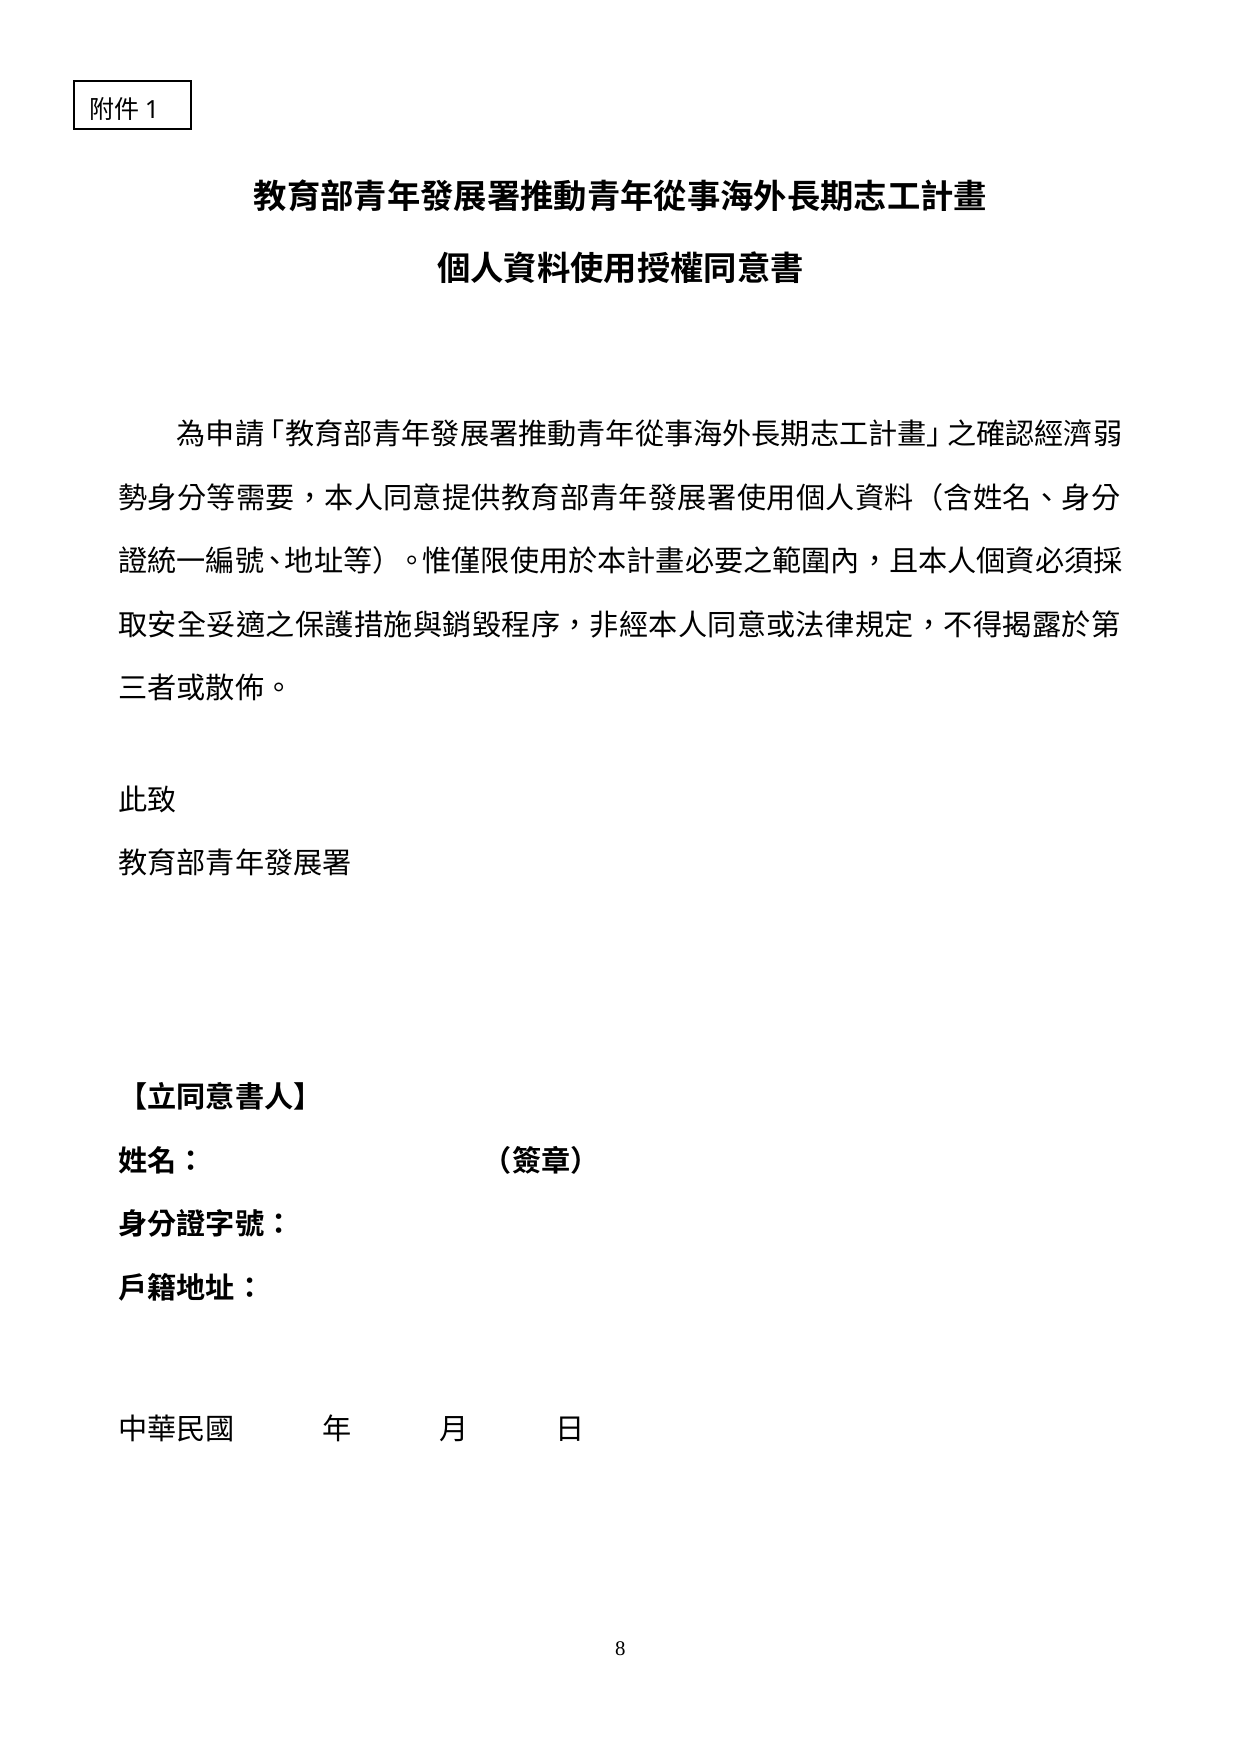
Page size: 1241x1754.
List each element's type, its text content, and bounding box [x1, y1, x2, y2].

text 為申請「教育部青年發展署推動青年從事海外長期志工計畫」之確認經濟弱勢身分等需要，本人同意提供教育部青年發展署使用個人資料（含姓名、身分證統一編號、地址等）。惟僅限使用於本計畫必要之範圍內，且本人個資必須採取安全妥適之保護措施與銷毀程序，非經本人同意或法律規定，不得揭露於第三者或散佈。 [118, 411, 1122, 707]
text 【立同意書人】 [118, 1074, 1122, 1116]
text 中華民國 年 月 日 [118, 1405, 1122, 1448]
text 戶籍地址： [118, 1264, 1122, 1307]
text 身分證字號： [118, 1201, 1122, 1243]
text 教育部青年發展署推動青年從事海外長期志工計畫 [118, 169, 1122, 218]
text 附件1 [89, 89, 175, 121]
text 教育部青年發展署 [118, 840, 1122, 882]
text 此致 [118, 776, 1122, 819]
text 個人資料使用授權同意書 [118, 242, 1122, 290]
text 姓名： （簽章） [118, 1137, 1122, 1180]
